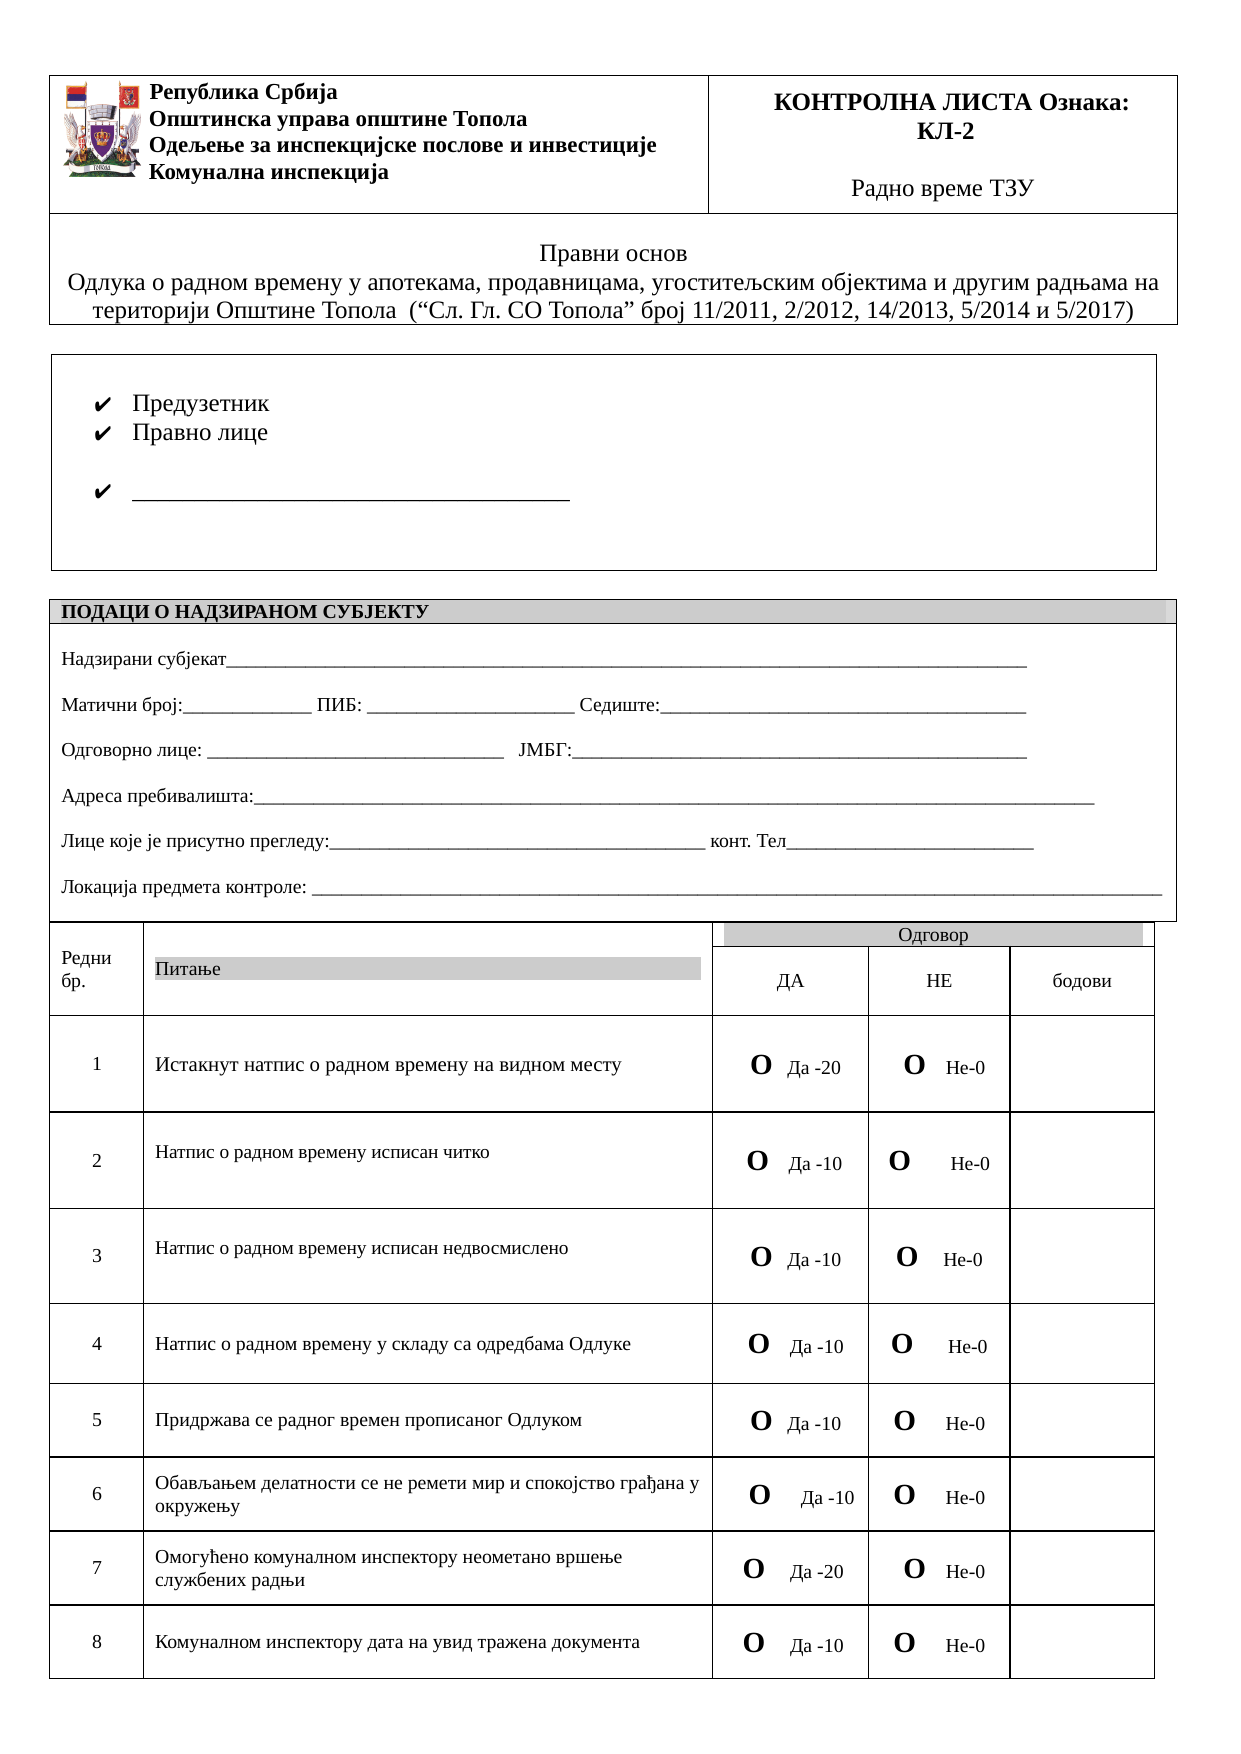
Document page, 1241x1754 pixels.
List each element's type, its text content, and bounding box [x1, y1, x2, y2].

table_cell Истакнут натпис о радном времену на видном месту [144, 1016, 712, 1111]
table_header Питање [144, 923, 712, 1015]
table_cell [1011, 1384, 1154, 1456]
table_cell O Да -10 [713, 1209, 868, 1302]
table_cell Надзирани субјекат_________________________________________________________________________________ Матични број:_____________ ПИБ: _____________________ Седиште:_____________________________________ Одговорно лице: ______________________________ ЈМБГ:______________________________________________ Адреса пребивалишта:_____________________________________________________________________________________ Лице које је присутно прегледу:______________________________________ конт. Тел_________________________ Локација предмета контроле: ______________________________________________________________________________________ [50, 624, 1176, 921]
table_header Омогућено комуналном инспектору неометано вршење службених радњи [144, 1532, 712, 1603]
table_header 6 [50, 1458, 143, 1529]
table_cell 5 [50, 1384, 143, 1456]
table_header O Не-0 [869, 1458, 1009, 1529]
table_cell [1011, 1016, 1154, 1111]
table_cell бодови [1011, 947, 1154, 1015]
table_header Обављањем делатности се не ремети мир и спокојство грађана у окружењу [144, 1458, 712, 1529]
table_cell O Не-0 [869, 1113, 1009, 1208]
table_cell Натпис о радном времену исписан недвосмислено [144, 1209, 712, 1302]
table_header [1011, 1458, 1154, 1529]
table_cell ДА [713, 947, 868, 1015]
table_header Одговор [713, 923, 724, 946]
table_cell O Не-0 [869, 1209, 1009, 1302]
table_header Предузетник Правно лице ___________________________________ [52, 355, 1156, 570]
table_cell 3 [50, 1209, 143, 1302]
table_cell O Не-0 [869, 1304, 1009, 1383]
table_cell O Да -10 [713, 1113, 868, 1208]
table_cell O Да -20 [713, 1016, 868, 1111]
table_header [1011, 1532, 1154, 1603]
table_cell [1011, 1113, 1154, 1208]
picture [62, 80, 142, 177]
table_header O Не-0 [869, 1532, 1009, 1603]
table_cell O Не-0 [869, 1016, 1009, 1111]
table_cell Натпис о радном времену у складу са одредбама Одлуке [144, 1304, 712, 1383]
table_cell НЕ [869, 947, 1009, 1015]
table_header O Да -10 [713, 1458, 868, 1529]
table_header [1011, 1606, 1154, 1677]
table_header Одговор [1143, 923, 1154, 946]
table_header O Да -20 [713, 1532, 868, 1603]
table_cell 1 [50, 1016, 143, 1111]
table_header КОНТРОЛНА ЛИСТА Ознака: КЛ-2 Радно време ТЗУ [709, 76, 1177, 213]
table_header Комуналном инспектору дата на увид тражена документа [144, 1606, 712, 1677]
table_cell Придржава се радног времен прописаног Одлуком [144, 1384, 712, 1456]
table_cell 4 [50, 1304, 143, 1383]
table_cell Натпис о радном времену исписан читко [144, 1113, 712, 1208]
table_header 7 [50, 1532, 143, 1603]
table_header 8 [50, 1606, 143, 1677]
table_cell O Да -10 [713, 1384, 868, 1456]
table_cell [1011, 1304, 1154, 1383]
table_cell O Не-0 [869, 1384, 1009, 1456]
table_cell 2 [50, 1113, 143, 1208]
table_header Редни бр. [50, 923, 143, 1015]
table_header O Не-0 [869, 1606, 1009, 1677]
table_cell Правни основ Одлука о радном времену у апотекама, продавницама, угоститељским објектима и другим радњама на територији Општине Топола (“Сл. Гл. СО Топола” број 11/2011, 2/2012, 14/2013, 5/2014 и 5/2017) [50, 214, 1177, 324]
table_cell O Да -10 [713, 1304, 868, 1383]
table_cell [1011, 1209, 1154, 1302]
table_header O Да -10 [713, 1606, 868, 1677]
table_header Република Србија Општинска управа општине Топола Одељење за инспекцијске послове и инвестиције Комунална инспекција [50, 76, 708, 213]
